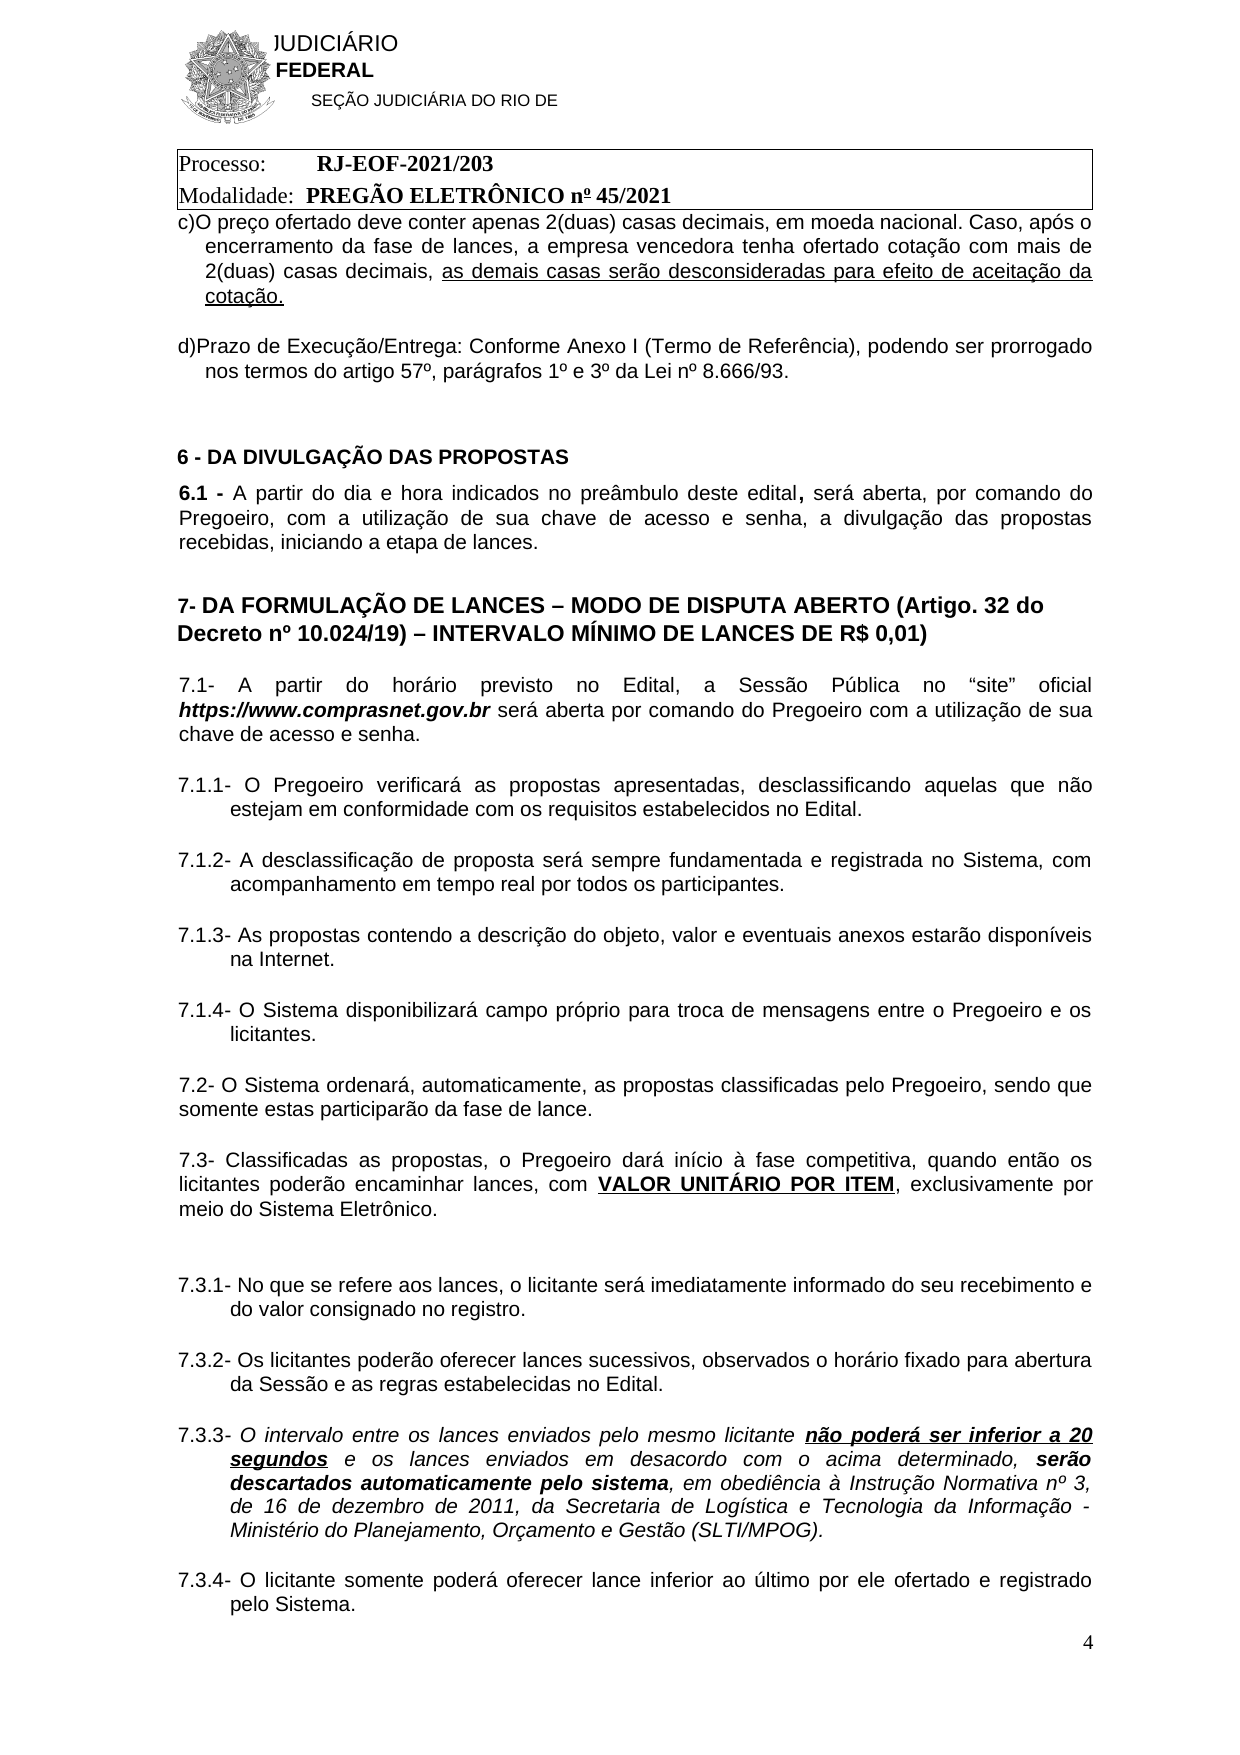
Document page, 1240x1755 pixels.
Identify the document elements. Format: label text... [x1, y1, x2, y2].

list - As propostas contendo a descrição do objeto, valor e eventuais anexos estarão disponíveis na Internet. [125, 923, 1093, 971]
list - A desclassificação de proposta será sempre fundamentada e registrada no Sistema, com acompanhamento em tempo real por todos os participantes. [125, 848, 1093, 896]
list - A partir do horário previsto no Edital, a Sessão Pública no “site” oficial https://www.comprasnet.gov.br será aberta por comando do Pregoeiro com a utilização de sua chave de acesso e senha. [177, 673, 1093, 746]
list - Os licitantes poderão oferecer lances sucessivos, observados o horário fixado para abertura da Sessão e as regras estabelecidas no Edital. [125, 1347, 1093, 1396]
list - O licitante somente poderá oferecer lance inferior ao último por ele ofertado e registrado pelo Sistema. [125, 1568, 1093, 1616]
list - O Pregoeiro verificará as propostas apresentadas, desclassificando aquelas que não estejam em conformidade com os requisitos estabelecidos no Edital. [125, 773, 1093, 821]
subtitle 6 - DA DIVULGAÇÃO DAS PROPOSTAS [177, 445, 1093, 469]
list - O Sistema ordenará, automaticamente, as propostas classificadas pelo Pregoeiro, sendo que somente estas participarão da fase de lance. [177, 1073, 1093, 1121]
list O preço ofertado deve conter apenas 2(duas) casas decimais, em moeda nacional. Caso, após o encerramento da fase de lances, a empresa vencedora tenha ofertado cotação com mais de 2(duas) casas decimais, as demais casas serão desconsideradas para efeito de aceitação da cotação. [150, 210, 1093, 307]
list - O intervalo entre os lances enviados pelo mesmo licitante não poderá ser inferior a 20 segundos e os lances enviados em desacordo com o acima determinado, serão descartados automaticamente pelo sistema, em obediência à Instrução Normativa nº 3, de 16 de dezembro de 2011, da Secretaria de Logística e Tecnologia da Informação - Ministério do Planejamento, Orçamento e Gestão (SLTI/MPOG). [125, 1422, 1093, 1542]
list - Classificadas as propostas, o Pregoeiro dará início à fase competitiva, quando então os licitantes poderão encaminhar lances, com VALOR UNITÁRIO POR ITEM, exclusivamente por meio do Sistema Eletrônico. [177, 1148, 1093, 1221]
text Decreto nº 10.024/19) – INTERVALO MÍNIMO DE LANCES DE R$ 0,01) [177, 620, 1093, 646]
text 6.1 - A partir do dia e hora indicados no preâmbulo deste edital, será aberta, por comando do Pregoeiro, com a utilização de sua chave de acesso e senha, a divulgação das propostas recebidas, iniciando a etapa de lances. [179, 481, 1093, 554]
list - DA FORMULAÇÃO DE LANCES – MODO DE DISPUTA ABERTO (Artigo. 32 do [156, 592, 1093, 618]
list - O Sistema disponibilizará campo próprio para troca de mensagens entre o Pregoeiro e os licitantes. [125, 998, 1093, 1046]
list - No que se refere aos lances, o licitante será imediatamente informado do seu recebimento e do valor consignado no registro. [125, 1272, 1093, 1321]
list Prazo de Execução/Entrega: Conforme Anexo I (Termo de Referência), podendo ser prorrogado nos termos do artigo 57º, parágrafos 1º e 3º da Lei nº 8.666/93. [150, 334, 1093, 382]
